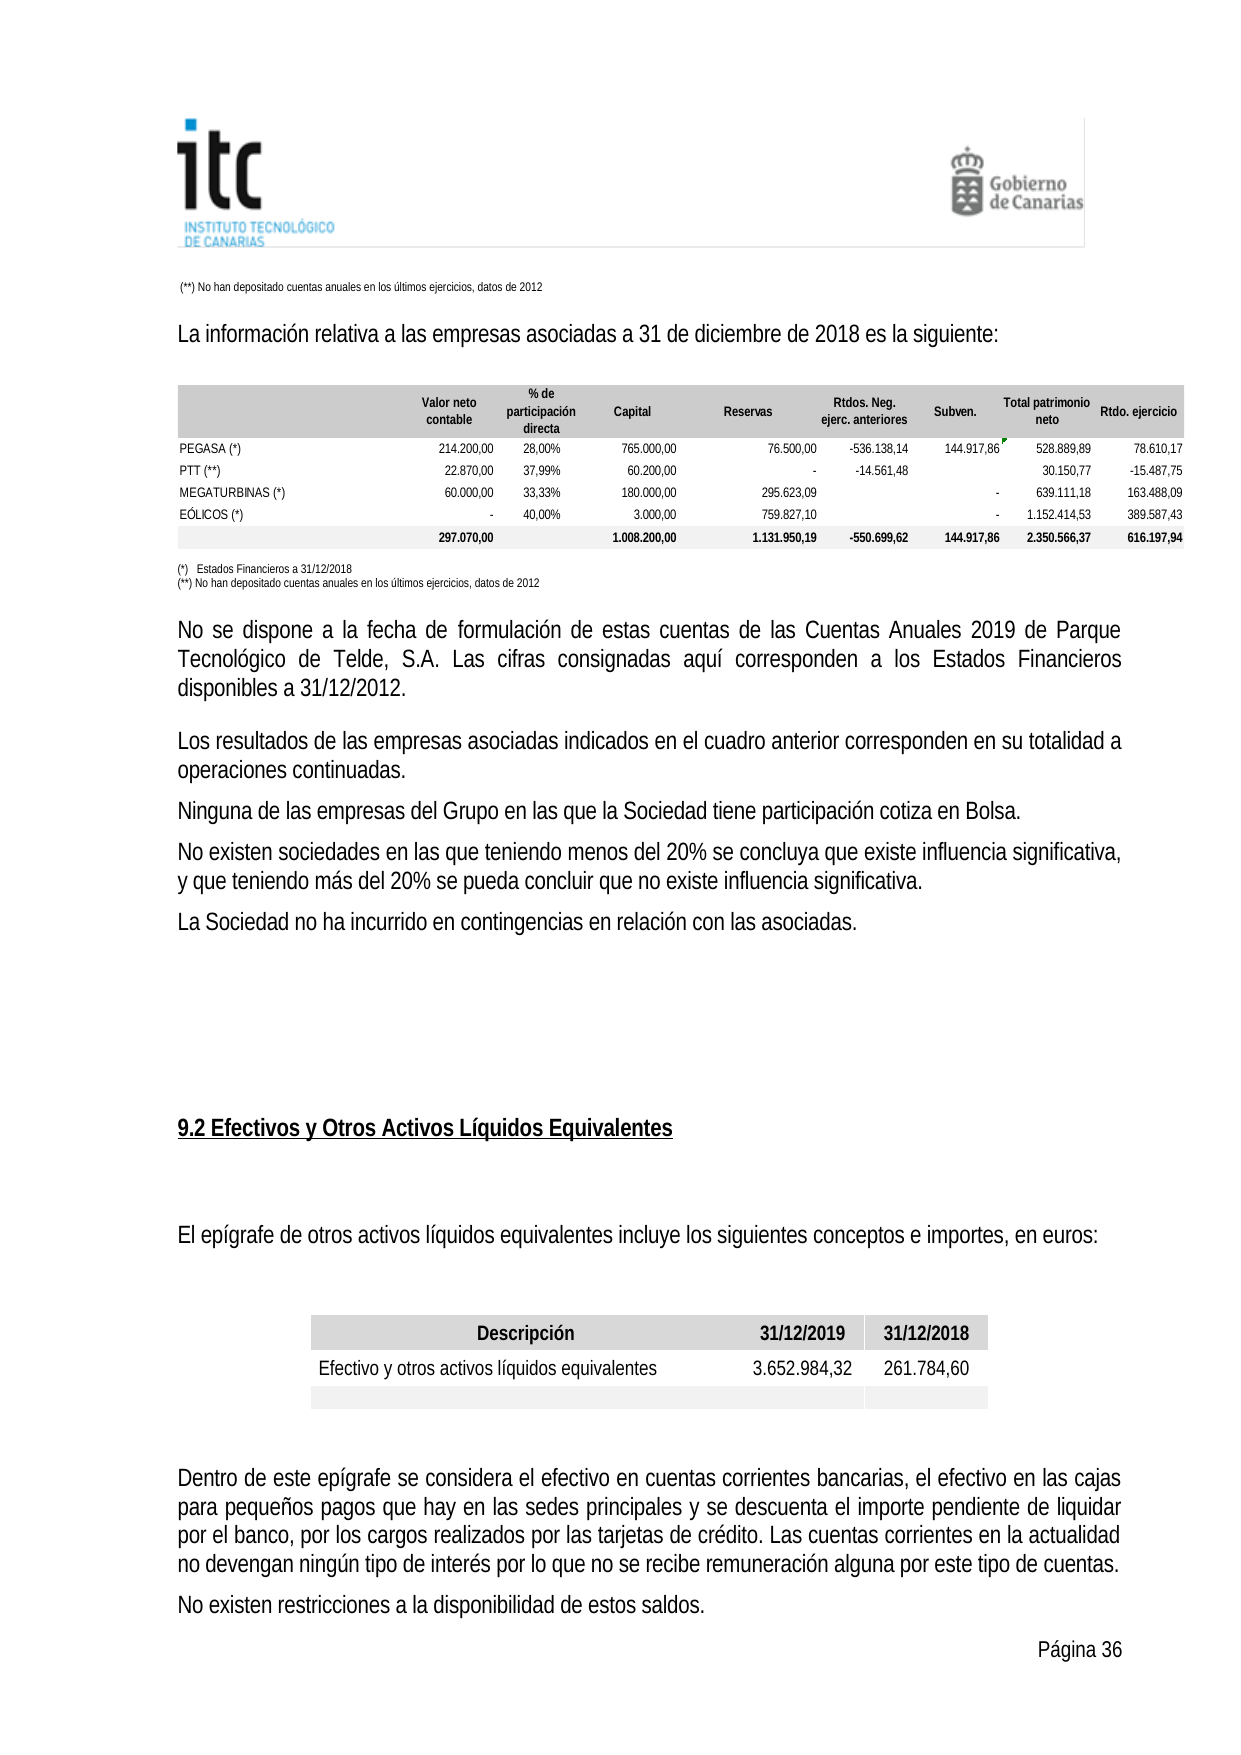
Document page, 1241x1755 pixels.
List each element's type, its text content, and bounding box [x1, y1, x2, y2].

table_header 31/12/2018 [865, 1315, 988, 1350]
table_cell Efectivo y otros activos líquidos equivalentes [311, 1350, 741, 1386]
table_cell [741, 1386, 864, 1409]
text 9.2 Efectivos y Otros Activos Líquidos Equivalentes [177, 1113, 1122, 1141]
text Dentro de este epígrafe se considera el efectivo en cuentas corrientes bancarias, el efectivo en las cajas para pequeños pagos que hay en las sedes principales y se descuenta el importe pendiente de liquidar por el banco, por los cargos realizados por las tarjetas de crédito. Las cuentas corrientes en la actualidad no devengan ningún tipo de interés por lo que no se recibe remuneración alguna por este tipo de cuentas. [177, 1463, 1122, 1578]
text Ninguna de las empresas del Grupo en las que la Sociedad tiene participación cotiza en Bolsa. [177, 796, 1122, 824]
text La información relativa a las empresas asociadas a 31 de diciembre de 2018 es la siguiente: [177, 319, 1122, 347]
text No existen sociedades en las que teniendo menos del 20% se concluya que existe influencia significativa, y que teniendo más del 20% se pueda concluir que no existe influencia significativa. [177, 837, 1122, 894]
table_cell [311, 1386, 741, 1409]
table_header Descripción [311, 1315, 741, 1350]
table_cell [865, 1386, 988, 1409]
text No existen restricciones a la disponibilidad de estos saldos. [177, 1590, 1122, 1619]
text No se dispone a la fecha de formulación de estas cuentas de las Cuentas Anuales 2019 de Parque Tecnológico de Telde, S.A. Las cifras consignadas aquí corresponden a los Estados Financieros disponibles a 31/12/2012. [177, 615, 1122, 701]
table_cell 3.652.984,32 [741, 1350, 864, 1386]
text El epígrafe de otros activos líquidos equivalentes incluye los siguientes conceptos e importes, en euros: [177, 1220, 1122, 1248]
table_header 31/12/2019 [741, 1315, 864, 1350]
text Los resultados de las empresas asociadas indicados en el cuadro anterior corresponden en su totalidad a operaciones continuadas. [177, 726, 1122, 783]
table_header (*) Estados Financieros a 31/12/2018 (**) No han depositado cuentas anuales en los últimos ejercicios, datos de 2012 [148, 561, 1152, 590]
table_cell 261.784,60 [865, 1350, 988, 1386]
text (**) No han depositado cuentas anuales en los últimos ejercicios, datos de 2012 [177, 279, 1122, 294]
text La Sociedad no ha incurrido en contingencias en relación con las asociadas. [177, 907, 1122, 936]
